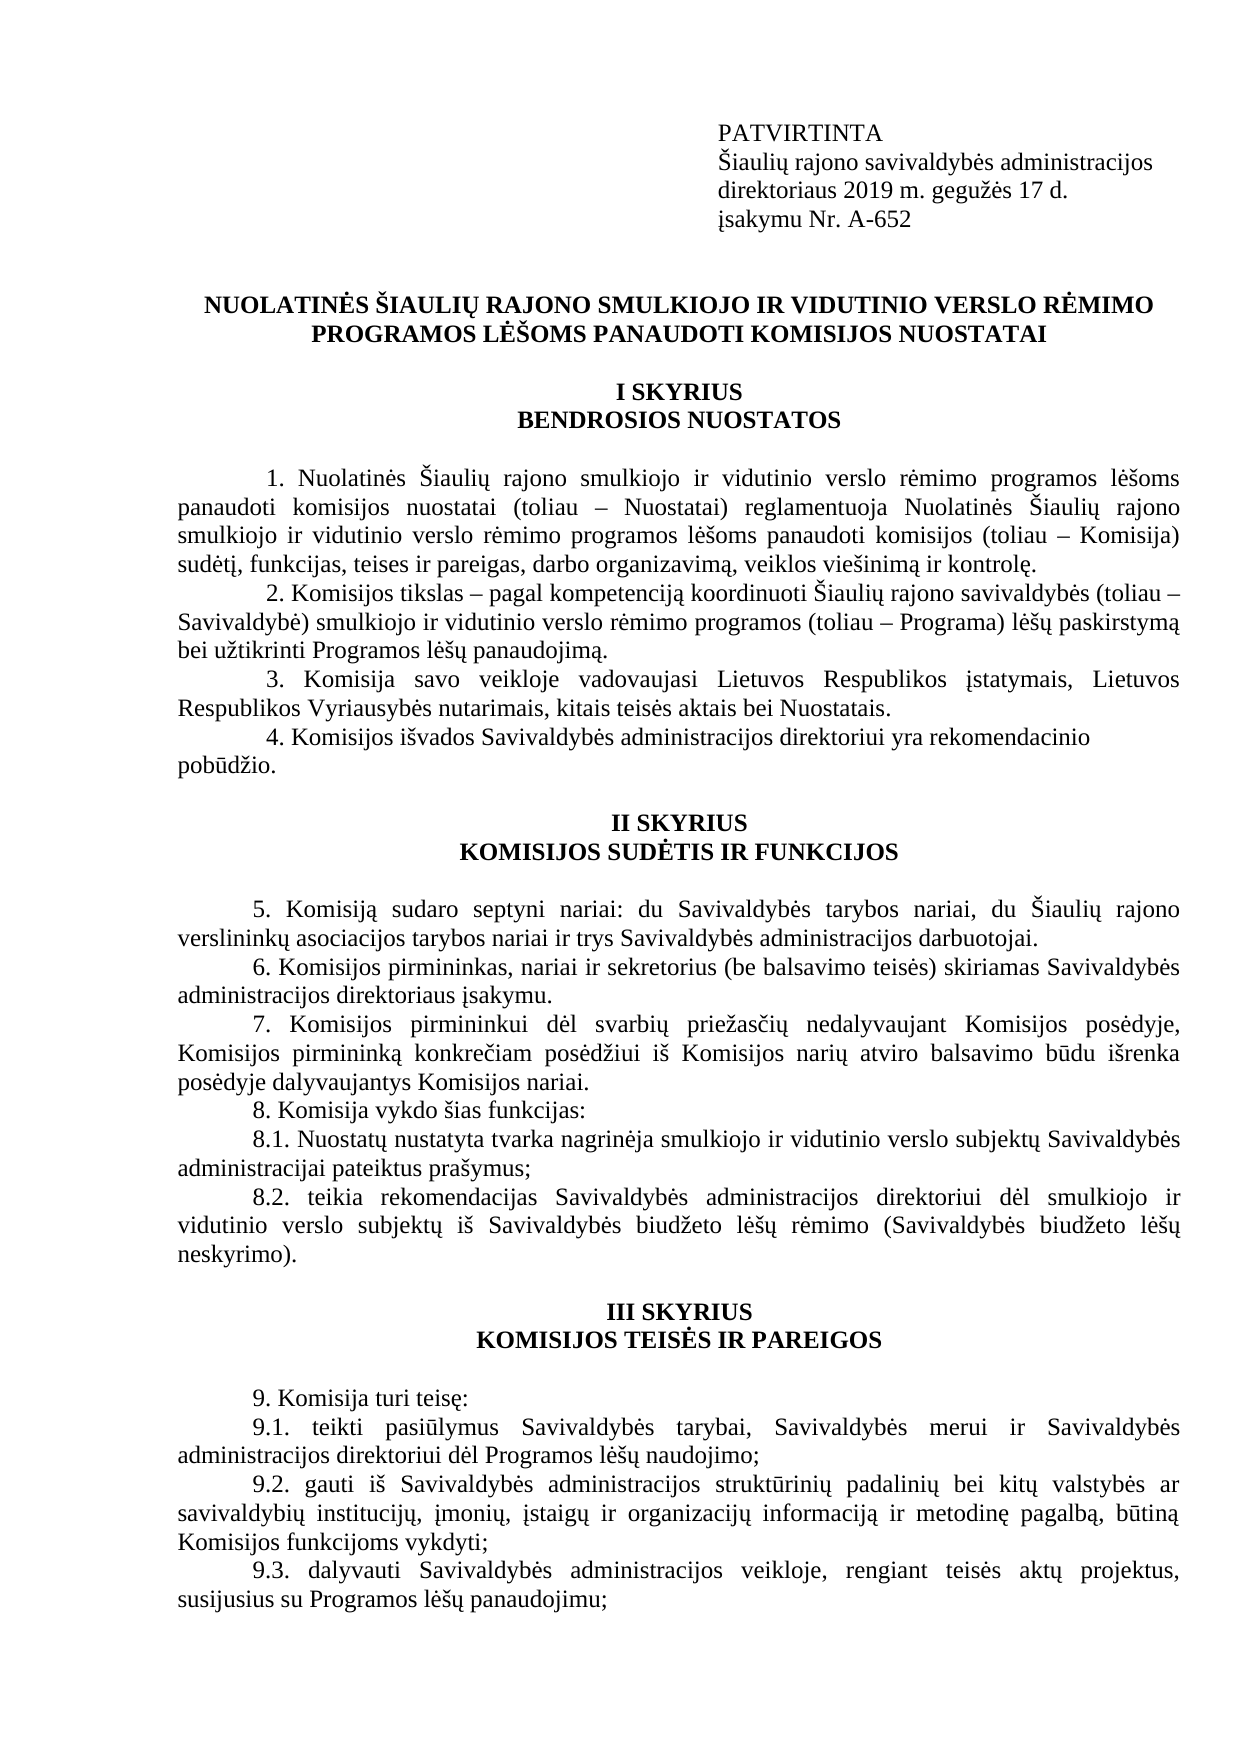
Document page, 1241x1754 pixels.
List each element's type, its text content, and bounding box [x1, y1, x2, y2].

text 9. Komisija turi teisę: [177, 1383, 1181, 1412]
text 2. Komisijos tikslas – pagal kompetenciją koordinuoti Šiaulių rajono savivaldybės (toliau – Savivaldybė) smulkiojo ir vidutinio verslo rėmimo programos (toliau – Programa) lėšų paskirstymą bei užtikrinti Programos lėšų panaudojimą. [177, 578, 1181, 664]
text BENDROSIOS NUOSTATOS [177, 406, 1181, 434]
text KOMISIJOS TEISĖS IR PAREIGOS [177, 1326, 1181, 1354]
text PATVIRTINTA [582, 118, 1181, 147]
text 6. Komisijos pirmininkas, nariai ir sekretorius (be balsavimo teisės) skiriamas Savivaldybės administracijos direktoriaus įsakymu. [177, 952, 1181, 1009]
text 9.3. dalyvauti Savivaldybės administracijos veikloje, rengiant teisės aktų projektus, susijusius su Programos lėšų panaudojimu; [177, 1556, 1180, 1613]
text 9.1. teikti pasiūlymus Savivaldybės tarybai, Savivaldybės merui ir Savivaldybės administracijos direktoriui dėl Programos lėšų naudojimo; [177, 1412, 1181, 1469]
text 8.2. teikia rekomendacijas Savivaldybės administracijos direktoriui dėl smulkiojo ir vidutinio verslo subjektų iš Savivaldybės biudžeto lėšų rėmimo (Savivaldybės biudžeto lėšų neskyrimo). [177, 1182, 1181, 1268]
text KOMISIJOS SUDĖTIS IR FUNKCIJOS [177, 837, 1181, 866]
text įsakymu Nr. A-652 [582, 204, 1181, 233]
text II SKYRIUS [177, 808, 1181, 837]
text direktoriaus 2019 m. gegužės 17 d. [582, 176, 1181, 204]
text 8. Komisija vykdo šias funkcijas: [177, 1096, 1181, 1124]
text NUOLATINĖS ŠIAULIŲ RAJONO SMULKIOJO IR VIDUTINIO VERSLO RĖMIMO PROGRAMOS LĖŠOMS PANAUDOTI KOMISIJOS NUOSTATAI [177, 291, 1181, 348]
text 8.1. Nuostatų nustatyta tvarka nagrinėja smulkiojo ir vidutinio verslo subjektų Savivaldybės administracijai pateiktus prašymus; [177, 1124, 1181, 1182]
text 4. Komisijos išvados Savivaldybės administracijos direktoriui yra rekomendacinio pobūdžio. [177, 722, 1181, 779]
text 5. Komisiją sudaro septyni nariai: du Savivaldybės tarybos nariai, du Šiaulių rajono verslininkų asociacijos tarybos nariai ir trys Savivaldybės administracijos darbuotojai. [177, 894, 1181, 952]
text 3. Komisija savo veikloje vadovaujasi Lietuvos Respublikos įstatymais, Lietuvos Respublikos Vyriausybės nutarimais, kitais teisės aktais bei Nuostatais. [177, 664, 1181, 722]
text I SKYRIUS [177, 377, 1181, 406]
text 7. Komisijos pirmininkui dėl svarbių priežasčių nedalyvaujant Komisijos posėdyje, Komisijos pirmininką konkrečiam posėdžiui iš Komisijos narių atviro balsavimo būdu išrenka posėdyje dalyvaujantys Komisijos nariai. [177, 1009, 1181, 1096]
text 9.2. gauti iš Savivaldybės administracijos struktūrinių padalinių bei kitų valstybės ar savivaldybių institucijų, įmonių, įstaigų ir organizacijų informaciją ir metodinę pagalbą, būtiną Komisijos funkcijoms vykdyti; [177, 1469, 1180, 1556]
text 1. Nuolatinės Šiaulių rajono smulkiojo ir vidutinio verslo rėmimo programos lėšoms panaudoti komisijos nuostatai (toliau – Nuostatai) reglamentuoja Nuolatinės Šiaulių rajono smulkiojo ir vidutinio verslo rėmimo programos lėšoms panaudoti komisijos (toliau – Komisija) sudėtį, funkcijas, teises ir pareigas, darbo organizavimą, veiklos viešinimą ir kontrolę. [177, 463, 1181, 578]
text III SKYRIUS [177, 1297, 1181, 1326]
text Šiaulių rajono savivaldybės administracijos [582, 147, 1181, 176]
